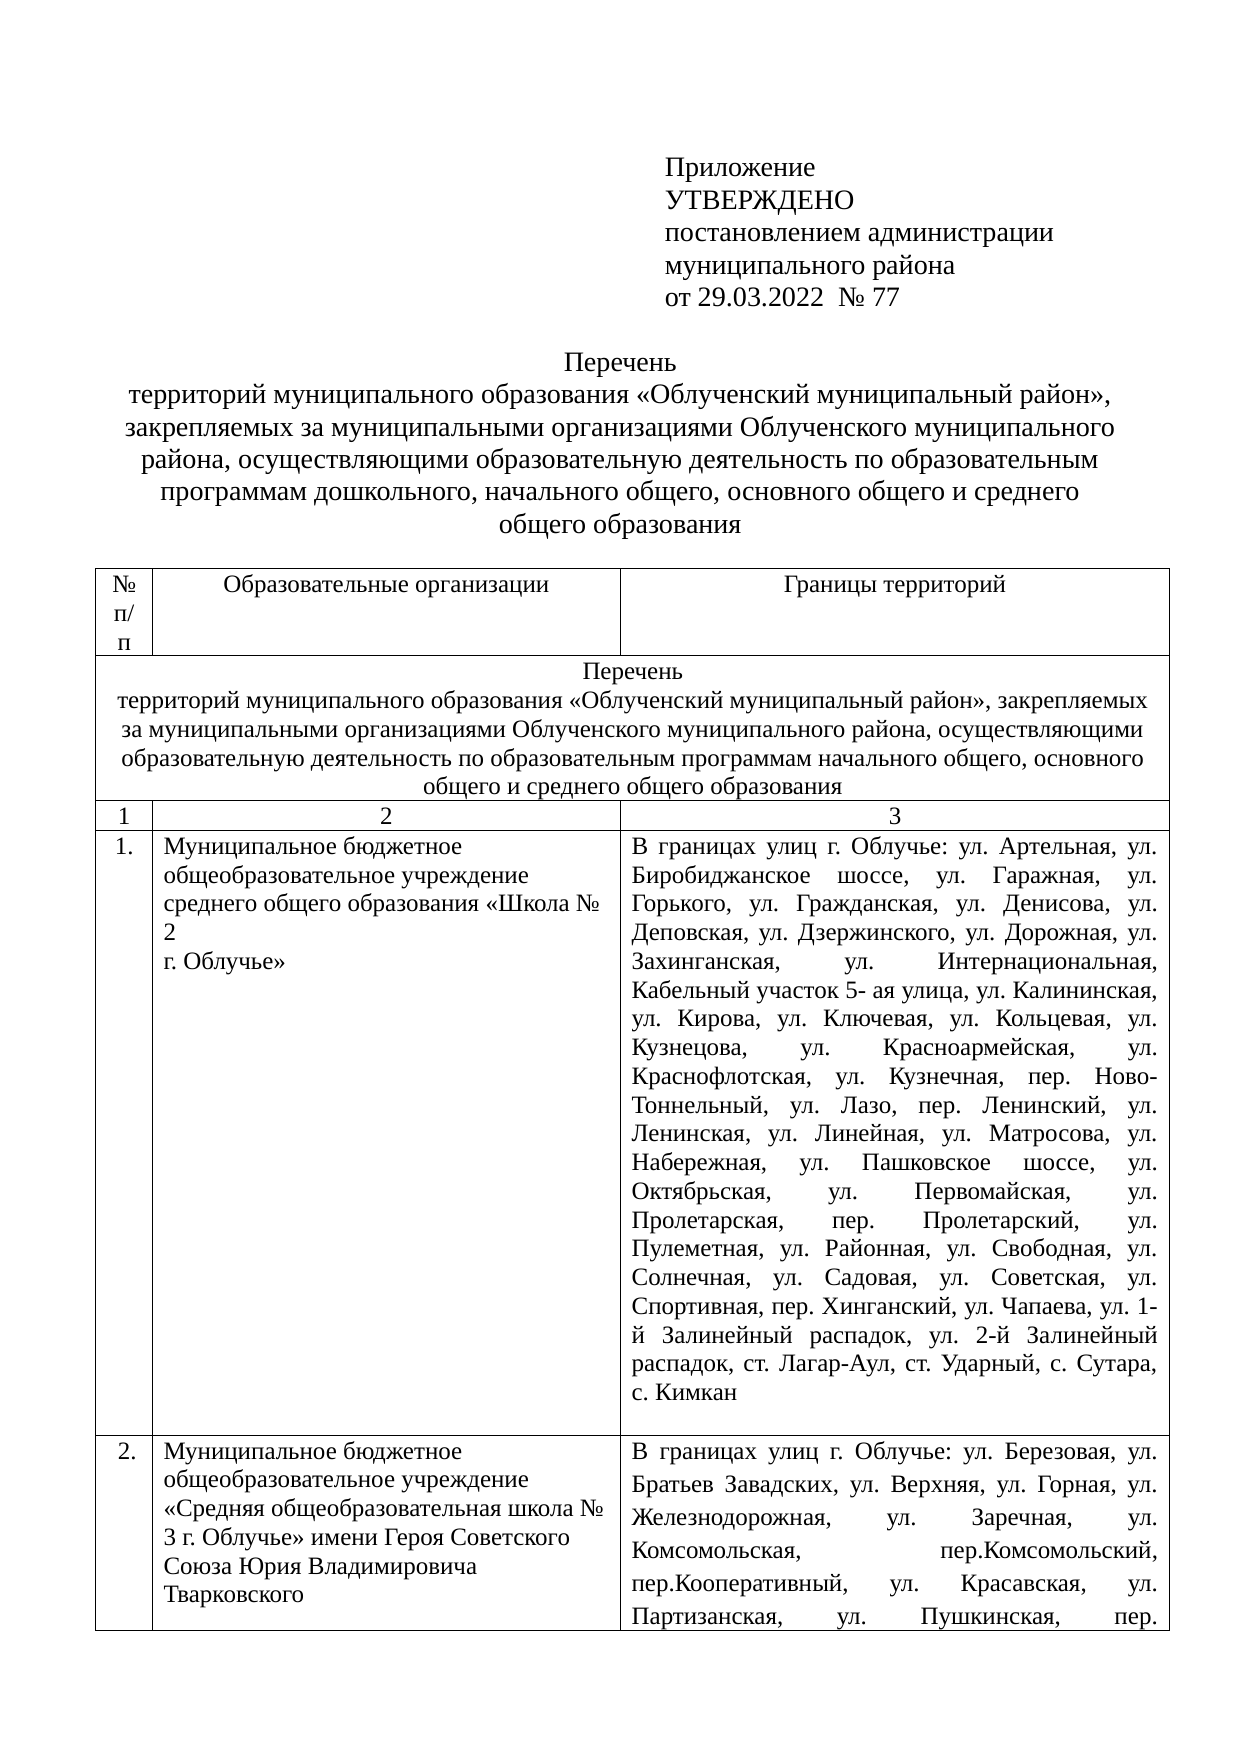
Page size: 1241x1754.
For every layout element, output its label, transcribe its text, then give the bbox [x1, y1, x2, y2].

table_cell 1. [96, 831, 152, 1435]
text муниципального района [118, 248, 1122, 280]
table_header № п/п [96, 569, 152, 655]
table_cell 2 [153, 801, 620, 830]
table_cell 2. [96, 1436, 152, 1629]
text Приложение [118, 151, 1122, 183]
table_cell В границах улиц г. Облучье: ул. Березовая, ул. Братьев Завадских, ул. Верхняя, ул. Горная, ул. Железнодорожная, ул. Заречная, ул. Комсомольская, пер.Комсомольский, пер.Кооперативный, ул. Красавская, ул. Партизанская, ул. Пушкинская, пер. [621, 1436, 1169, 1629]
text УТВЕРЖДЕНО [118, 183, 1122, 215]
text территорий муниципального образования «Облученский муниципальный район», закрепляемых за муниципальными организациями Облученского муниципального района, осуществляющими образовательную деятельность по образовательным программам дошкольного, начального общего, основного общего и среднего общего образования [118, 377, 1122, 539]
table_cell 3 [621, 801, 1169, 830]
text постановлением администрации [118, 215, 1122, 248]
table_cell В границах улиц г. Облучье: ул. Артельная, ул. Биробиджанское шоссе, ул. Гаражная, ул. Горького, ул. Гражданская, ул. Денисова, ул. Деповская, ул. Дзержинского, ул. Дорожная, ул. Захинганская, ул. Интернациональная, Кабельный участок 5- ая улица, ул. Калининская, ул. Кирова, ул. Ключевая, ул. Кольцевая, ул. Кузнецова, ул. Красноармейская, ул. Краснофлотская, ул. Кузнечная, пер. Ново-Тоннельный, ул. Лазо, пер. Ленинский, ул. Ленинская, ул. Линейная, ул. Матросова, ул. Набережная, ул. Пашковское шоссе, ул. Октябрьская, ул. Первомайская, ул. Пролетарская, пер. Пролетарский, ул. Пулеметная, ул. Районная, ул. Свободная, ул. Солнечная, ул. Садовая, ул. Советская, ул. Спортивная, пер. Хинганский, ул. Чапаева, ул. 1-й Залинейный распадок, ул. 2-й Залинейный распадок, ст. Лагар-Аул, ст. Ударный, с. Сутара, с. Кимкан [621, 831, 1169, 1435]
table_header Границы территорий [621, 569, 1169, 655]
table_header Образовательные организации [153, 569, 620, 655]
table_cell Муниципальное бюджетное общеобразовательное учреждение среднего общего образования «Школа № 2 г. Облучье» [153, 831, 620, 1435]
text от 29.03.2022 № 77 [118, 280, 1122, 312]
table_cell Муниципальное бюджетное общеобразовательное учреждение «Средняя общеобразовательная школа № 3 г. Облучье» имени Героя Советского Союза Юрия Владимировича Тварковского [153, 1436, 620, 1629]
table_cell Перечень территорий муниципального образования «Облученский муниципальный район», закрепляемых за муниципальными организациями Облученского муниципального района, осуществляющими образовательную деятельность по образовательным программам начального общего, основного общего и среднего общего образования [96, 656, 1169, 800]
table_cell 1 [96, 801, 152, 830]
text Перечень [118, 345, 1122, 377]
